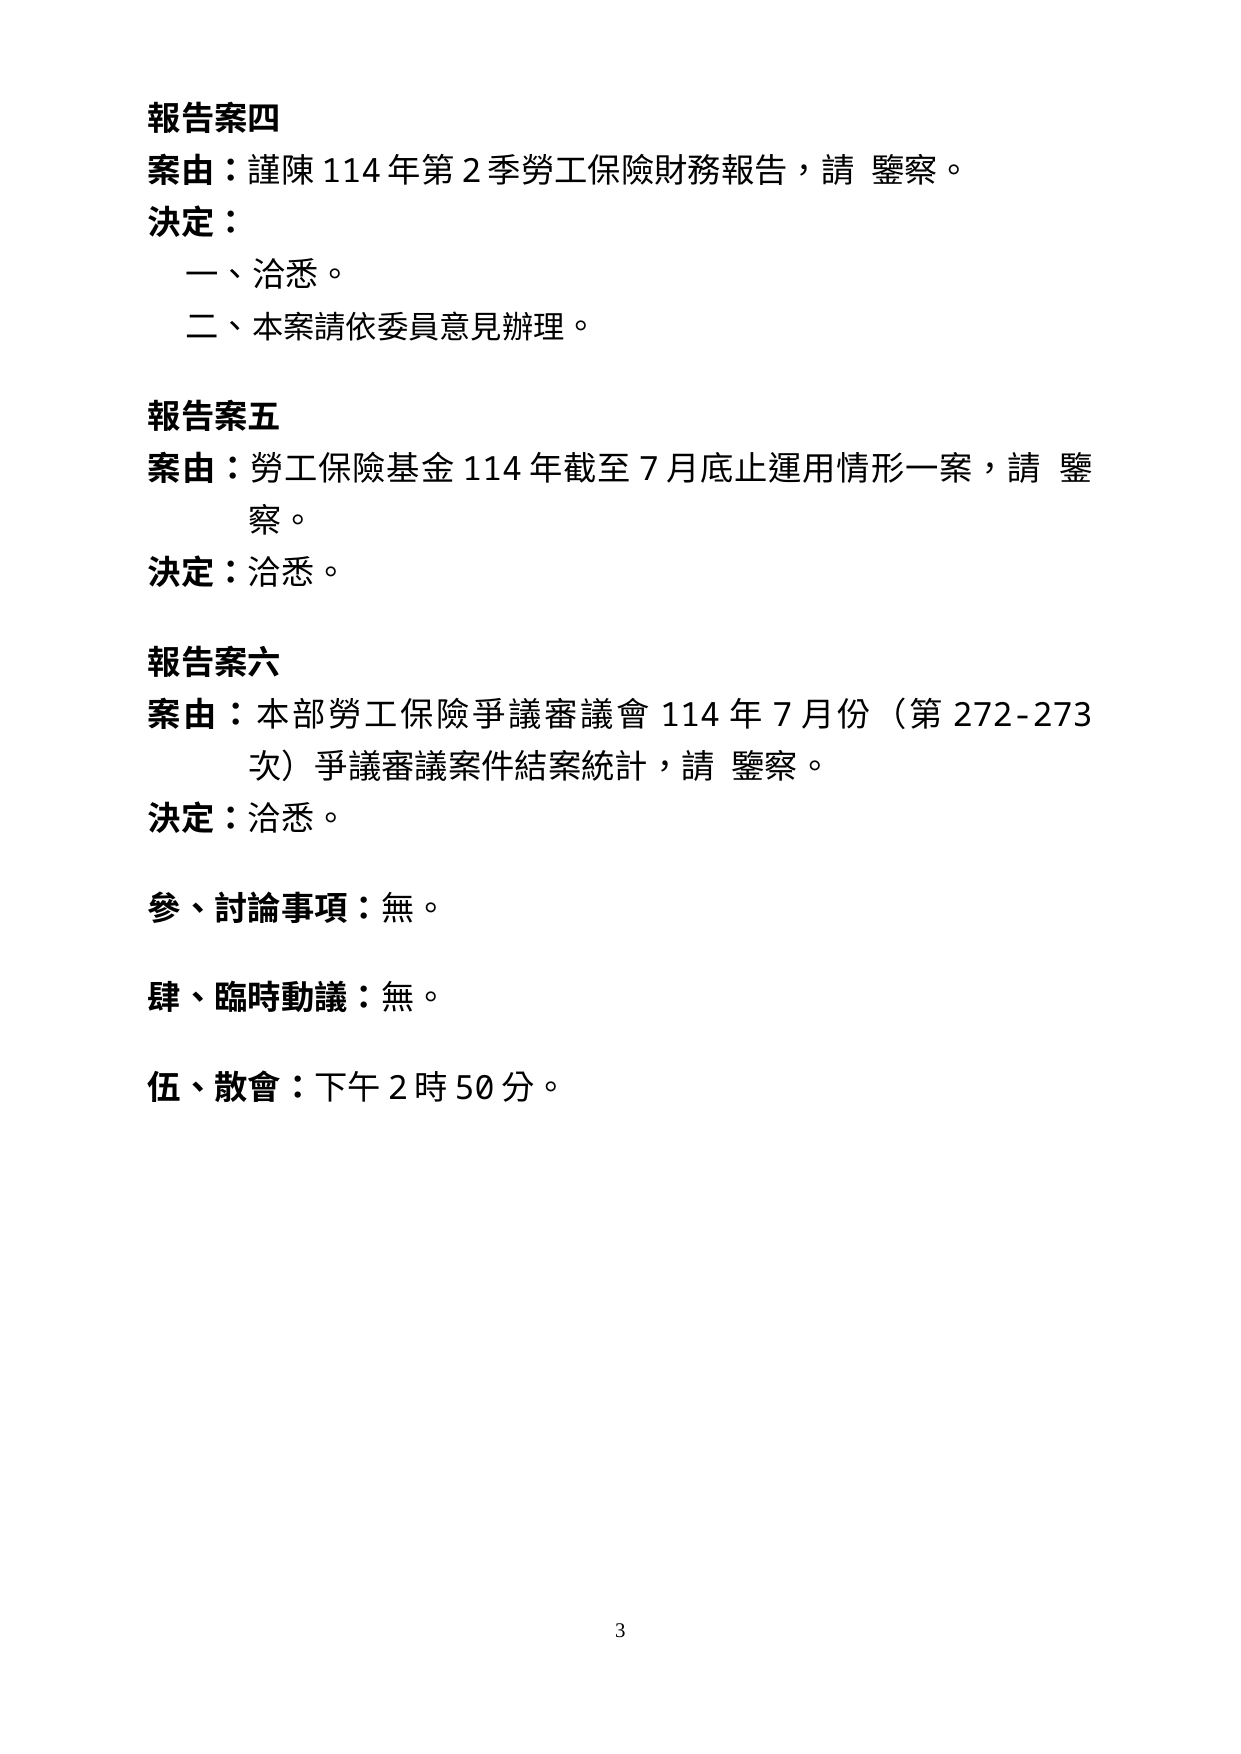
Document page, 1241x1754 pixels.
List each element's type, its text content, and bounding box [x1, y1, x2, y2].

text 伍、散會：下午2時50分。 [148, 1057, 1093, 1109]
text 報告案四 [148, 89, 1093, 141]
text 決定：洽悉。 [148, 789, 1093, 841]
text 案由：謹陳114年第2季勞工保險財務報告，請 鑒察。 [148, 141, 1093, 193]
text 決定： [148, 193, 1093, 245]
text 肆、臨時動議：無。 [148, 968, 1093, 1020]
text 案由：勞工保險基金114年截至7月底止運用情形一案，請 鑒察。 [148, 439, 1093, 543]
text 案由：本部勞工保險爭議審議會114年7月份（第272-273次）爭議審議案件結案統計，請 鑒察。 [148, 684, 1093, 789]
text 二、本案請依委員意見辦理。 [185, 297, 1093, 349]
text 報告案五 [148, 387, 1093, 439]
text 參、討論事項：無。 [148, 878, 1093, 930]
text 一、洽悉。 [185, 245, 1093, 297]
text 決定：洽悉。 [148, 543, 1093, 595]
text 報告案六 [148, 632, 1093, 684]
